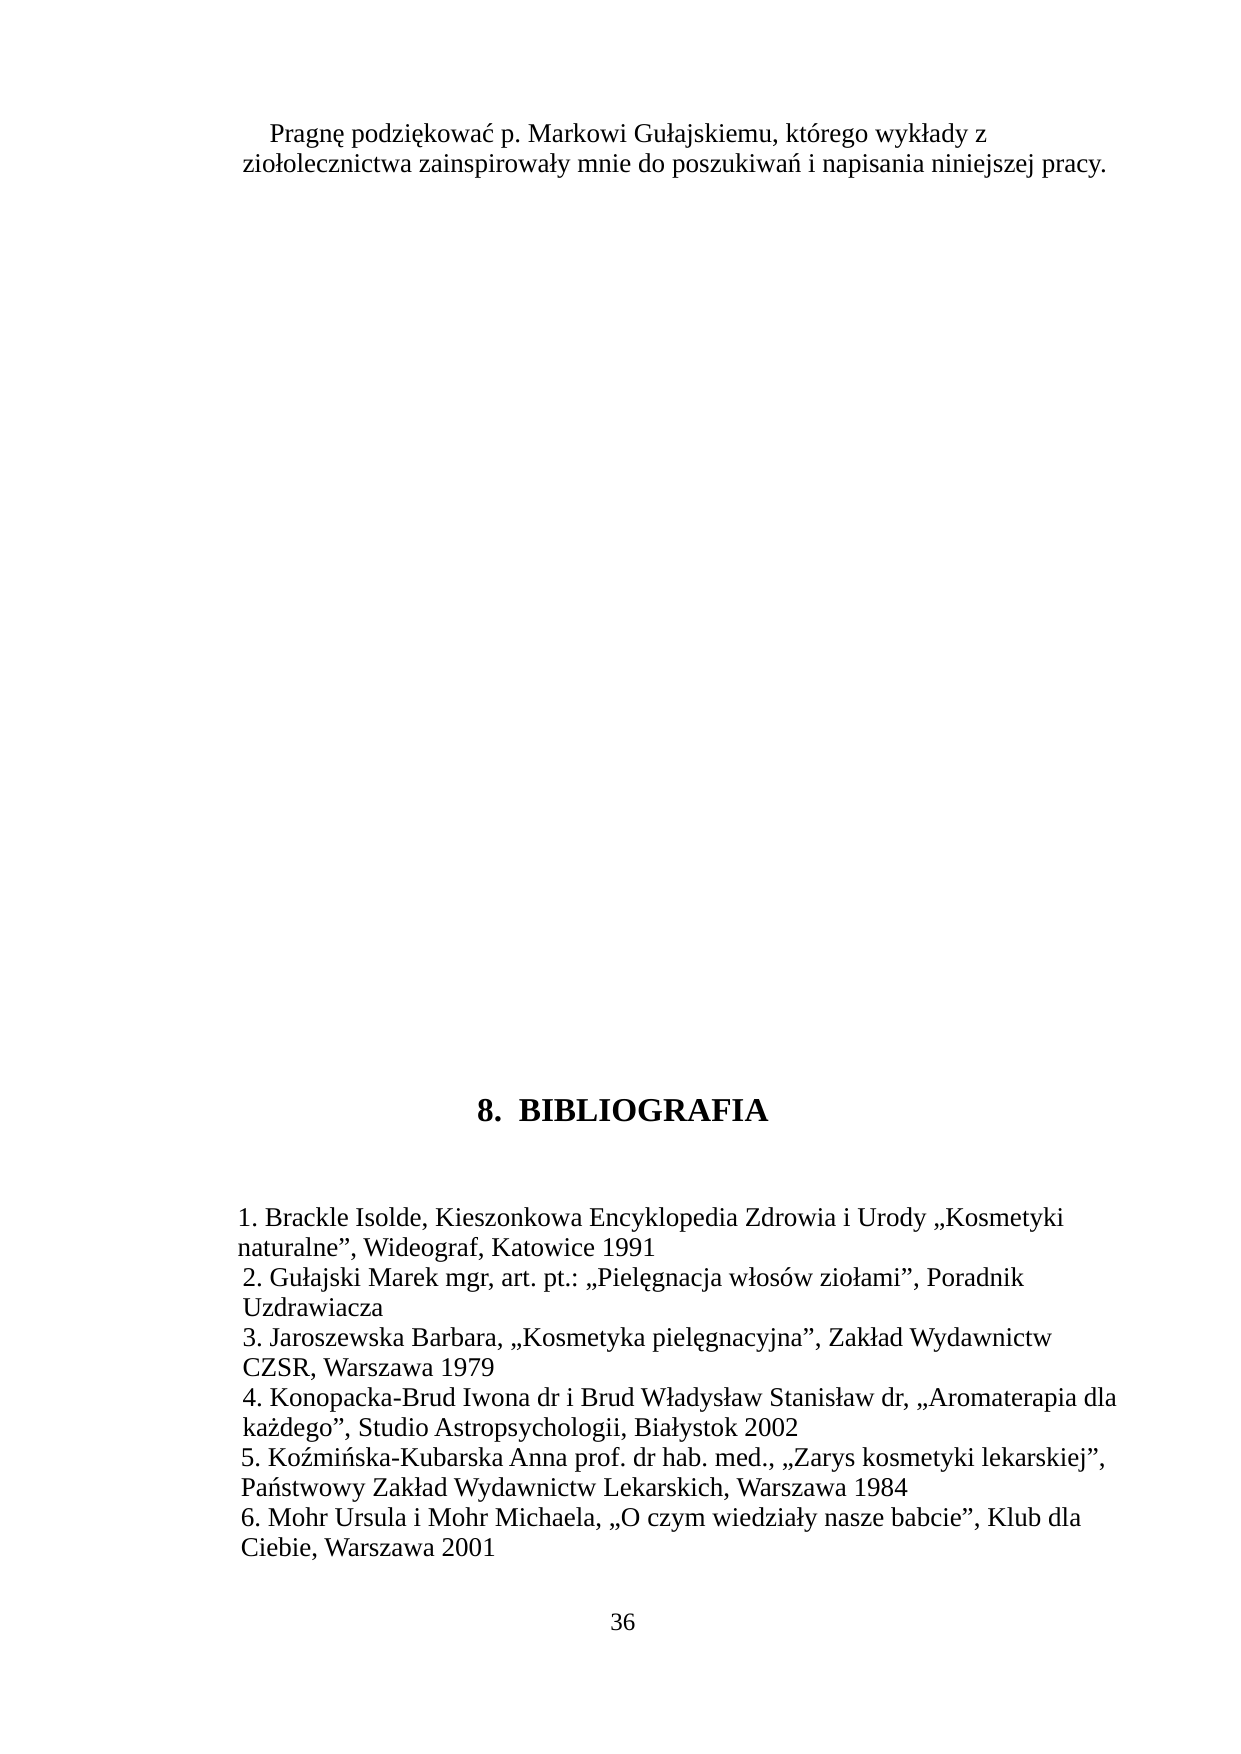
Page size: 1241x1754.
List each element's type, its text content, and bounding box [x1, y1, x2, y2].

list 1. Brackle Isolde, Kieszonkowa Encyklopedia Zdrowia i Urody „Kosmetyki naturalne”, Wideograf, Katowice 1991 [237, 1202, 1122, 1262]
list 6. Mohr Ursula i Mohr Michaela, „O czym wiedziały nasze babcie”, Klub dla Ciebie, Warszawa 2001 [241, 1502, 1122, 1562]
list 4. Konopacka-Brud Iwona dr i Brud Władysław Stanisław dr, „Aromaterapia dla każdego”, Studio Astropsychologii, Białystok 2002 [242, 1382, 1122, 1442]
list 3. Jaroszewska Barbara, „Kosmetyka pielęgnacyjna”, Zakład Wydawnictw CZSR, Warszawa 1979 [241, 1322, 1122, 1382]
list 8. BIBLIOGRAFIA [123, 1092, 1122, 1129]
list 5. Koźmińska-Kubarska Anna prof. dr hab. med., „Zarys kosmetyki lekarskiej”, Państwowy Zakład Wydawnictw Lekarskich, Warszawa 1984 [241, 1442, 1122, 1502]
list 2. Gułajski Marek mgr, art. pt.: „Pielęgnacja włosów ziołami”, Poradnik Uzdrawiacza [242, 1262, 1122, 1322]
text Pragnę podziękować p. Markowi Gułajskiemu, którego wykłady z ziołolecznictwa zainspirowały mnie do poszukiwań i napisania niniejszej pracy. [242, 118, 1122, 178]
